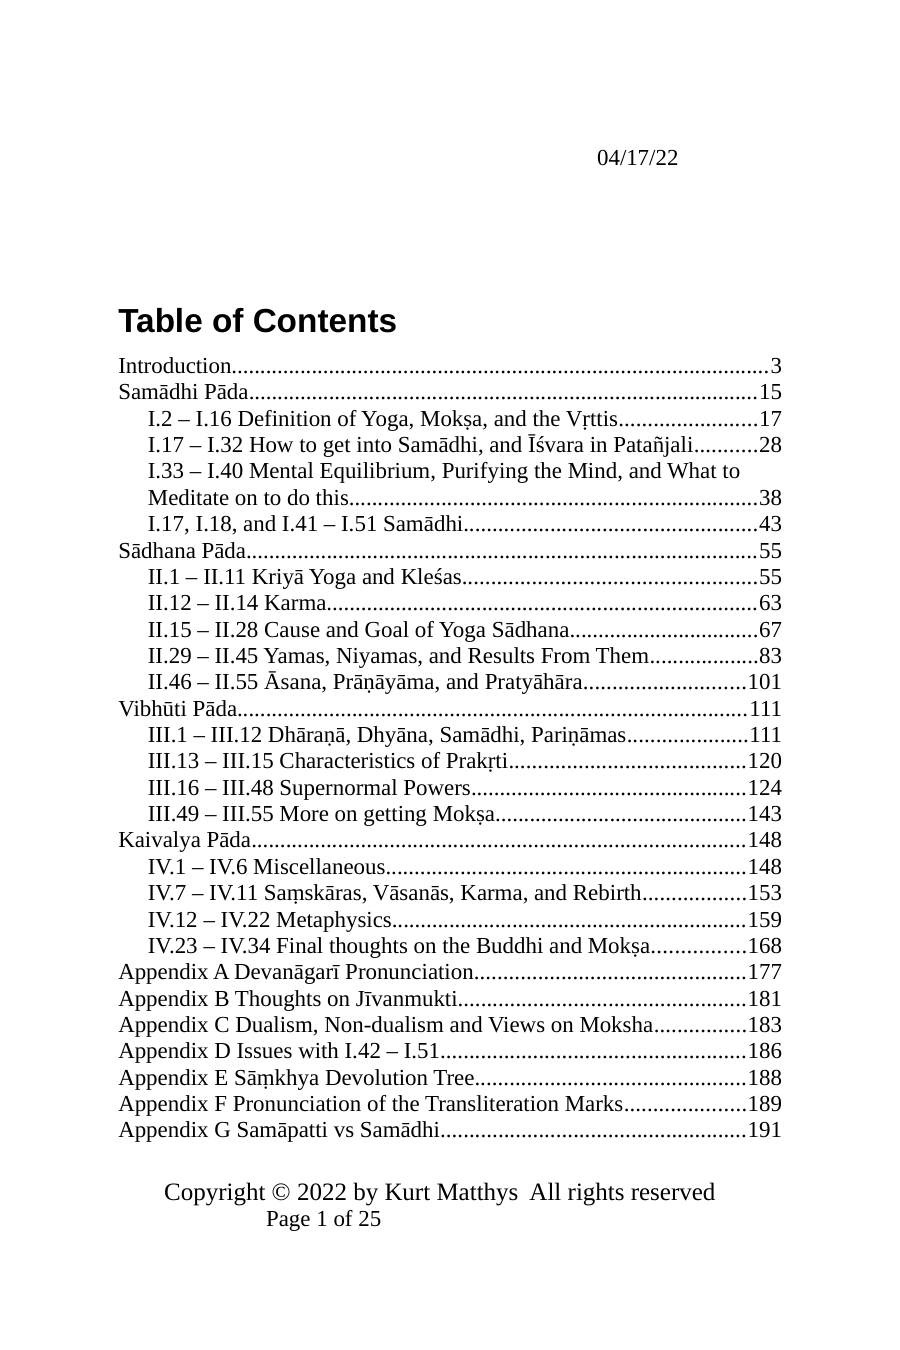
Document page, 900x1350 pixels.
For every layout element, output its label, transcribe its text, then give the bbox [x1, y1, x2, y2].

text I.33 – I.40 Mental Equilibrium, Purifying the Mind, and What to Meditate on to do this. 38 [148, 458, 782, 510]
text Appendix E Sāṃkhya Devolution Tree 188 [118, 1064, 782, 1090]
subtitle Table of Contents [118, 301, 782, 340]
text II.29 – II.45 Yamas, Niyamas, and Results From Them 83 [148, 642, 782, 668]
text II.15 – II.28 Cause and Goal of Yoga Sādhana 67 [148, 616, 782, 642]
text I.17, I.18, and I.41 – I.51 Samādhi 43 [148, 510, 782, 537]
text Appendix F Pronunciation of the Transliteration Marks 189 [118, 1090, 782, 1116]
text Sādhana Pāda 55 [118, 537, 782, 563]
text IV.23 – IV.34 Final thoughts on the Buddhi and Mokṣa 168 [148, 932, 782, 958]
text Appendix C Dualism, Non-dualism and Views on Moksha 183 [118, 1011, 782, 1037]
text IV.12 – IV.22 Metaphysics 159 [148, 906, 782, 932]
text IV.7 – IV.11 Saṃskāras, Vāsanās, Karma, and Rebirth 153 [148, 879, 782, 906]
text Introduction 3 [118, 352, 782, 378]
text II.46 – II.55 Āsana, Prāṇāyāma, and Pratyāhāra 101 [148, 668, 782, 695]
text I.2 – I.16 Definition of Yoga, Mokṣa, and the Vṛttis 17 [148, 405, 782, 431]
text Appendix D Issues with I.42 – I.51 186 [118, 1037, 782, 1064]
text III.16 – III.48 Supernormal Powers 124 [148, 774, 782, 800]
text Vibhūti Pāda 111 [118, 695, 782, 721]
text IV.1 – IV.6 Miscellaneous 148 [148, 853, 782, 879]
text I.17 – I.32 How to get into Samādhi, and Īśvara in Patañjali 28 [148, 431, 782, 458]
text III.1 – III.12 Dhāraṇā, Dhyāna, Samādhi, Pariṇāmas 111 [148, 721, 782, 747]
text Appendix G Samāpatti vs Samādhi 191 [118, 1116, 782, 1143]
text Samādhi Pāda 15 [118, 378, 782, 405]
text III.49 – III.55 More on getting Mokṣa 143 [148, 800, 782, 827]
text III.13 – III.15 Characteristics of Prakṛti 120 [148, 747, 782, 774]
text Appendix A Devanāgarī Pronunciation 177 [118, 958, 782, 985]
text II.1 – II.11 Kriyā Yoga and Kleśas 55 [148, 563, 782, 589]
text Appendix B Thoughts on Jīvanmukti 181 [118, 985, 782, 1011]
text Kaivalya Pāda 148 [118, 827, 782, 853]
text II.12 – II.14 Karma 63 [148, 589, 782, 616]
